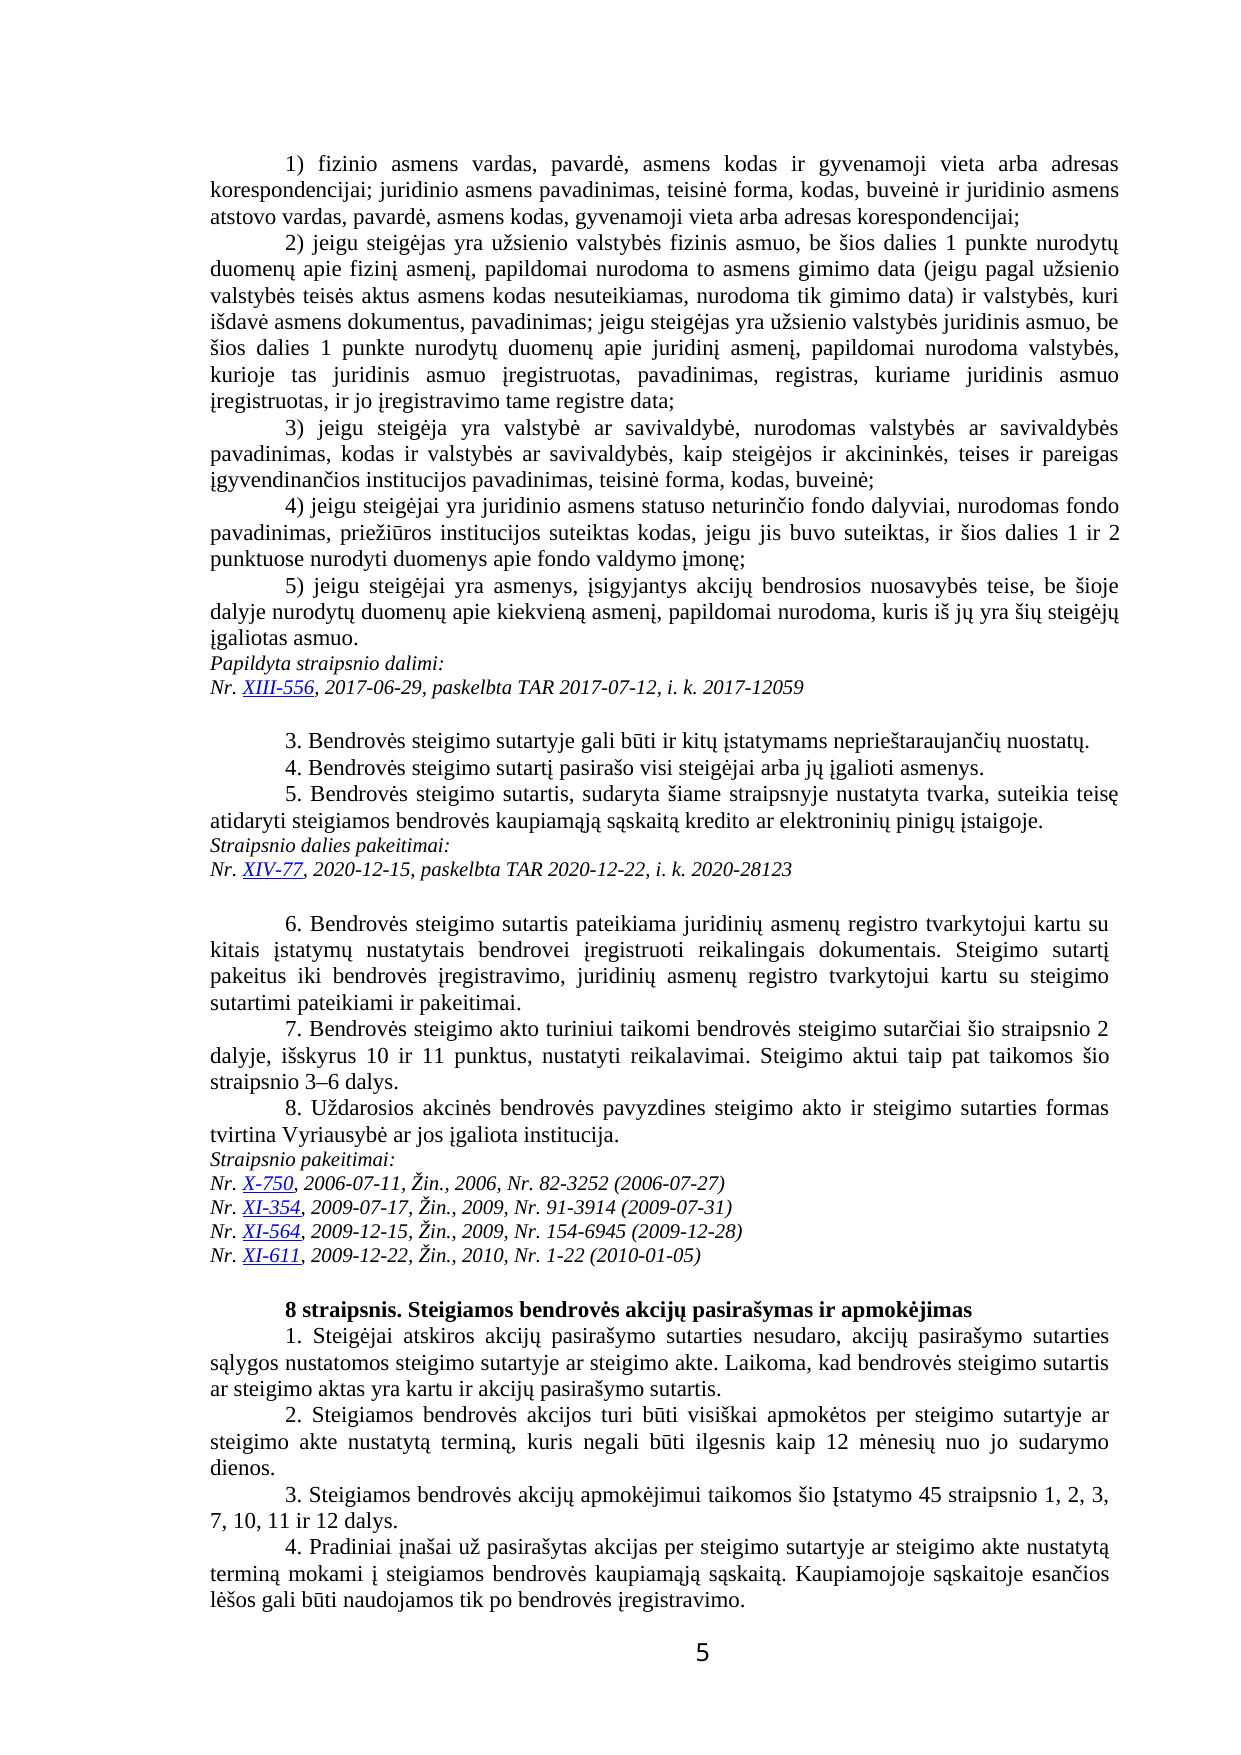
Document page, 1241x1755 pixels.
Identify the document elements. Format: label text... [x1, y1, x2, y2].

text 3. Bendrovės steigimo sutartyje gali būti ir kitų įstatymams neprieštaraujančių nuostatų. [210, 728, 1111, 754]
text Nr. XI-611, 2009-12-22, Žin., 2010, Nr. 1-22 (2010-01-05) [210, 1243, 1120, 1267]
text 1. Steigėjai atskiros akcijų pasirašymo sutarties nesudaro, akcijų pasirašymo sutarties sąlygos nustatomos steigimo sutartyje ar steigimo akte. Laikoma, kad bendrovės steigimo sutartis ar steigimo aktas yra kartu ir akcijų pasirašymo sutartis. [210, 1322, 1111, 1402]
text 4. Bendrovės steigimo sutartį pasirašo visi steigėjai arba jų įgalioti asmenys. [210, 754, 1111, 780]
text 2. Steigiamos bendrovės akcijos turi būti visiškai apmokėtos per steigimo sutartyje ar steigimo akte nustatytą terminą, kuris negali būti ilgesnis kaip 12 mėnesių nuo jo sudarymo dienos. [210, 1402, 1111, 1481]
text 5) jeigu steigėjai yra asmenys, įsigyjantys akcijų bendrosios nuosavybės teise, be šioje dalyje nurodytų duomenų apie kiekvieną asmenį, papildomai nurodoma, kuris iš jų yra šių steigėjų įgaliotas asmuo. [210, 572, 1120, 651]
text 4) jeigu steigėjai yra juridinio asmens statuso neturinčio fondo dalyviai, nurodomas fondo pavadinimas, priežiūros institucijos suteiktas kodas, jeigu jis buvo suteiktas, ir šios dalies 1 ir 2 punktuose nurodyti duomenys apie fondo valdymo įmonę; [210, 493, 1120, 572]
text Nr. X-750, 2006-07-11, Žin., 2006, Nr. 82-3252 (2006-07-27) [210, 1171, 1111, 1195]
text 1) fizinio asmens vardas, pavardė, asmens kodas ir gyvenamoji vieta arba adresas korespondencijai; juridinio asmens pavadinimas, teisinė forma, kodas, buveinė ir juridinio asmens atstovo vardas, pavardė, asmens kodas, gyvenamoji vieta arba adresas korespondencijai; [210, 150, 1120, 229]
text 3) jeigu steigėja yra valstybė ar savivaldybė, nurodomas valstybės ar savivaldybės pavadinimas, kodas ir valstybės ar savivaldybės, kaip steigėjos ir akcininkės, teises ir pareigas įgyvendinančios institucijos pavadinimas, teisinė forma, kodas, buveinė; [210, 413, 1120, 493]
text 8 straipsnis. Steigiamos bendrovės akcijų pasirašymas ir apmokėjimas [210, 1296, 1111, 1322]
text 8. Uždarosios akcinės bendrovės pavyzdines steigimo akto ir steigimo sutarties formas tvirtina Vyriausybė ar jos įgaliota institucija. [210, 1094, 1111, 1147]
text 3. Steigiamos bendrovės akcijų apmokėjimui taikomos šio Įstatymo 45 straipsnio 1, 2, 3, 7, 10, 11 ir 12 dalys. [210, 1481, 1111, 1533]
text Straipsnio pakeitimai: [210, 1147, 1111, 1171]
text Papildyta straipsnio dalimi: [210, 651, 1120, 675]
text Nr. XI-564, 2009-12-15, Žin., 2009, Nr. 154-6945 (2009-12-28) [210, 1219, 1120, 1243]
text Nr. XIII-556, 2017-06-29, paskelbta TAR 2017-07-12, i. k. 2017-12059 [210, 675, 1120, 699]
text 2) jeigu steigėjas yra užsienio valstybės fizinis asmuo, be šios dalies 1 punkte nurodytų duomenų apie fizinį asmenį, papildomai nurodoma to asmens gimimo data (jeigu pagal užsienio valstybės teisės aktus asmens kodas nesuteikiamas, nurodoma tik gimimo data) ir valstybės, kuri išdavė asmens dokumentus, pavadinimas; jeigu steigėjas yra užsienio valstybės juridinis asmuo, be šios dalies 1 punkte nurodytų duomenų apie juridinį asmenį, papildomai nurodoma valstybės, kurioje tas juridinis asmuo įregistruotas, pavadinimas, registras, kuriame juridinis asmuo įregistruotas, ir jo įregistravimo tame registre data; [210, 229, 1120, 413]
text Nr. XIV-77, 2020-12-15, paskelbta TAR 2020-12-22, i. k. 2020-28123 [210, 857, 1120, 881]
text 7. Bendrovės steigimo akto turiniui taikomi bendrovės steigimo sutarčiai šio straipsnio 2 dalyje, išskyrus 10 ir 11 punktus, nustatyti reikalavimai. Steigimo aktui taip pat taikomos šio straipsnio 3–6 dalys. [210, 1015, 1111, 1094]
text Nr. XI-354, 2009-07-17, Žin., 2009, Nr. 91-3914 (2009-07-31) [210, 1195, 1120, 1219]
text 6. Bendrovės steigimo sutartis pateikiama juridinių asmenų registro tvarkytojui kartu su kitais įstatymų nustatytais bendrovei įregistruoti reikalingais dokumentais. Steigimo sutartį pakeitus iki bendrovės įregistravimo, juridinių asmenų registro tvarkytojui kartu su steigimo sutartimi pateikiami ir pakeitimai. [210, 910, 1111, 1015]
text 5. Bendrovės steigimo sutartis, sudaryta šiame straipsnyje nustatyta tvarka, suteikia teisę atidaryti steigiamos bendrovės kaupiamąją sąskaitą kredito ar elektroninių pinigų įstaigoje. [210, 780, 1120, 833]
text Straipsnio dalies pakeitimai: [210, 833, 1120, 857]
text 4. Pradiniai įnašai už pasirašytas akcijas per steigimo sutartyje ar steigimo akte nustatytą terminą mokami į steigiamos bendrovės kaupiamąją sąskaitą. Kaupiamojoje sąskaitoje esančios lėšos gali būti naudojamos tik po bendrovės įregistravimo. [210, 1533, 1111, 1612]
